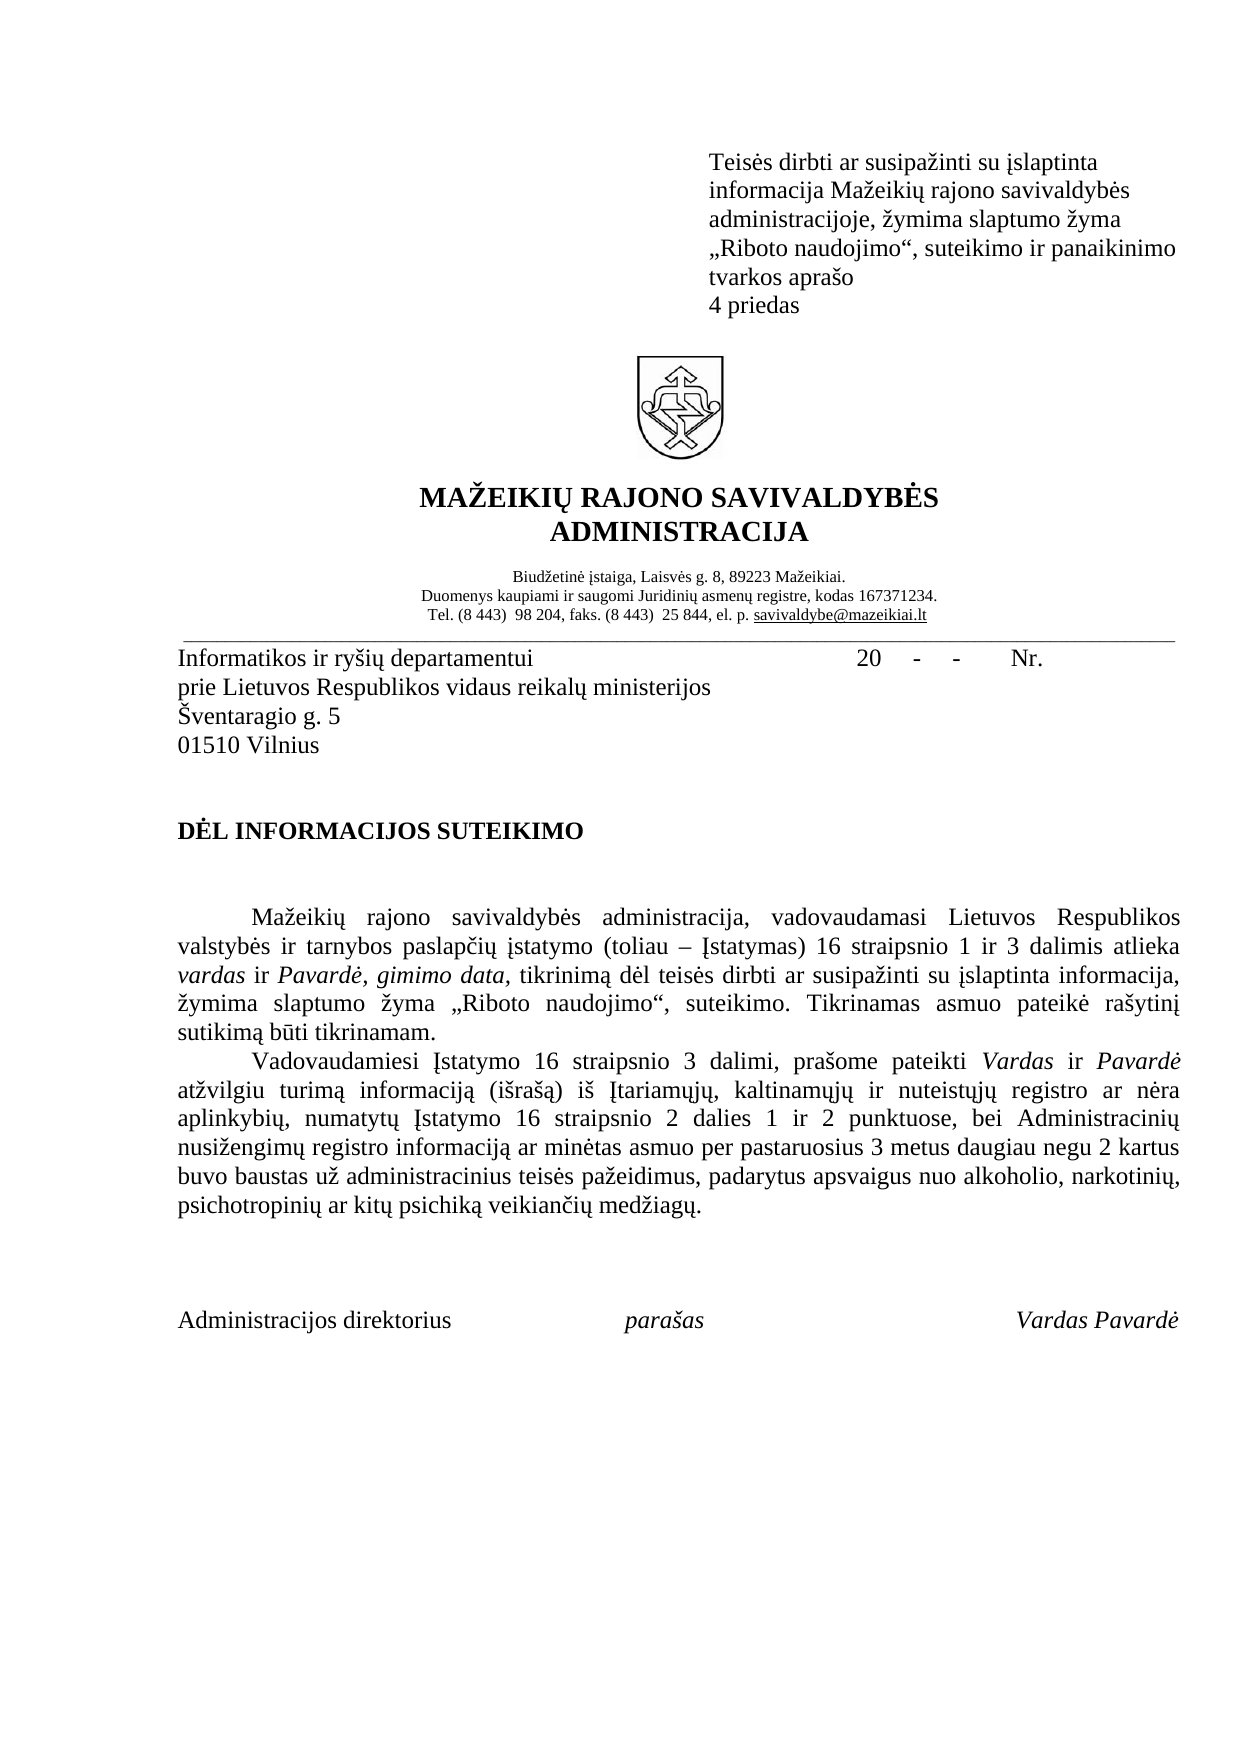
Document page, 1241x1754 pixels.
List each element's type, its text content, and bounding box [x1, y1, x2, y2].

text „Riboto naudojimo“, suteikimo ir panaikinimo [177, 233, 1181, 262]
text Teisės dirbti ar susipažinti su įslaptinta [177, 147, 1181, 176]
text Informatikos ir ryšių departamentui 20 - - Nr. [177, 643, 1181, 672]
text 01510 Vilnius [177, 730, 1181, 758]
text DĖL INFORMACIJOS SUTEIKIMO [177, 816, 1181, 845]
text informacija Mažeikių rajono savivaldybės [177, 176, 1181, 204]
text Šventaragio g. 5 [177, 701, 1181, 730]
text administracijoje, žymima slaptumo žyma [177, 204, 1181, 233]
text _______________________________________________________________________________________________________________________ [177, 624, 1181, 643]
text Vadovaudamiesi Įstatymo 16 straipsnio 3 dalimi, prašome pateikti Vardas ir Pavardė atžvilgiu turimą informaciją (išrašą) iš Įtariamųjų, kaltinamųjų ir nuteistųjų registro ar nėra aplinkybių, numatytų Įstatymo 16 straipsnio 2 dalies 1 ir 2 punktuose, bei Administracinių nusižengimų registro informaciją ar minėtas asmuo per pastaruosius 3 metus daugiau negu 2 kartus buvo baustas už administracinius teisės pažeidimus, padarytus apsvaigus nuo alkoholio, narkotinių, psichotropinių ar kitų psichiką veikiančių medžiagų. [177, 1046, 1181, 1218]
text Duomenys kaupiami ir saugomi Juridinių asmenų registre, kodas 167371234. [177, 586, 1181, 605]
text Mažeikių rajono savivaldybės administracija, vadovaudamasi Lietuvos Respublikos valstybės ir tarnybos paslapčių įstatymo (toliau – Įstatymas) 16 straipsnio 1 ir 3 dalimis atlieka vardas ir Pavardė, gimimo data, tikrinimą dėl teisės dirbti ar susipažinti su įslaptinta informacija, žymima slaptumo žyma „Riboto naudojimo“, suteikimo. Tikrinamas asmuo pateikė rašytinį sutikimą būti tikrinamam. [177, 902, 1181, 1046]
text 4 priedas [177, 291, 1181, 319]
text administraCIJA [177, 514, 1181, 548]
text prie Lietuvos Respublikos vidaus reikalų ministerijos [177, 672, 1181, 701]
text Biudžetinė įstaiga, Laisvės g. 8, 89223 Mažeikiai. [177, 567, 1181, 586]
text tvarkos aprašo [177, 262, 1181, 291]
text Administracijos direktorius parašas Vardas Pavardė [177, 1305, 1181, 1333]
text Mažeikių rajono savivaldybės [177, 481, 1181, 514]
text Tel. (8 443) 98 204, faks. (8 443) 25 844, el. p. savivaldybe@mazeikiai.lt [177, 605, 1181, 624]
